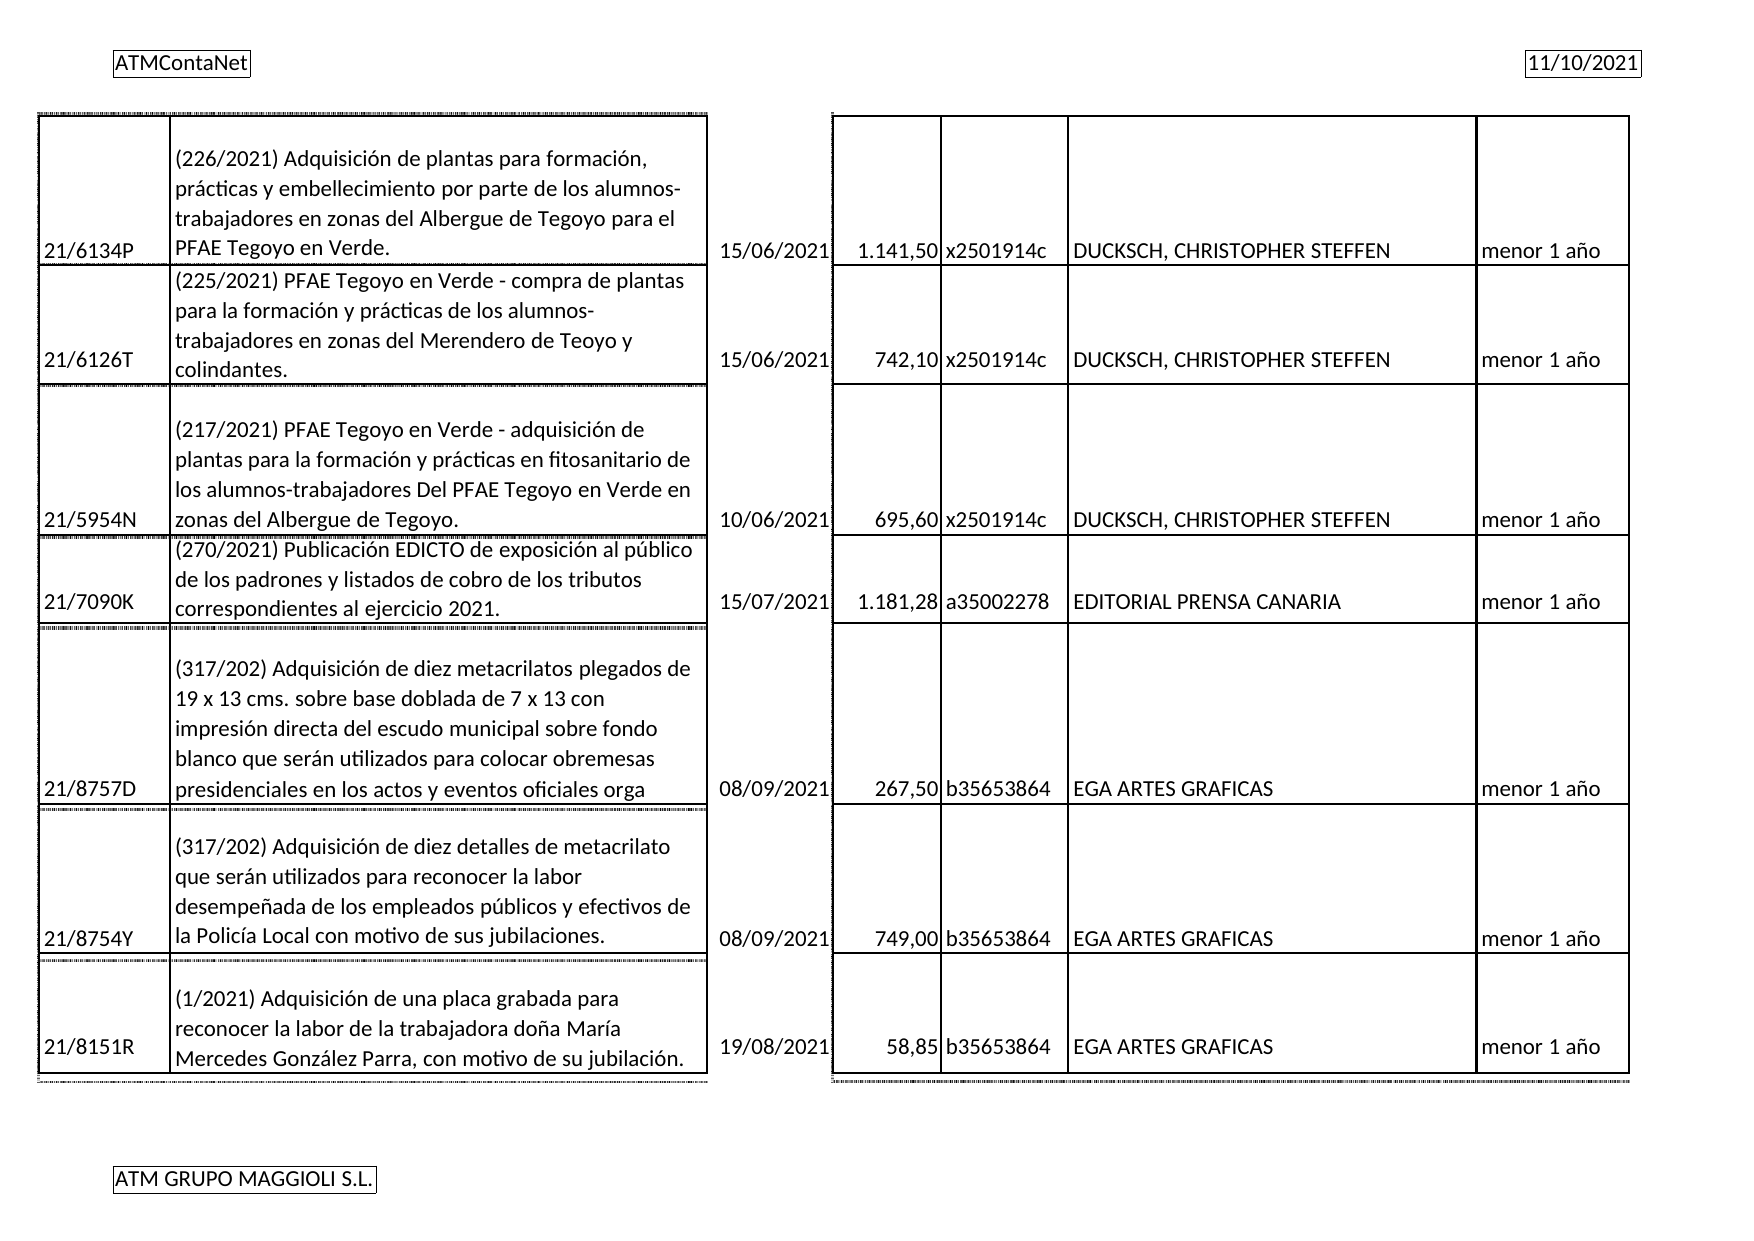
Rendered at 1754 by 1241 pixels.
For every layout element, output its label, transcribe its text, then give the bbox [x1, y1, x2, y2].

table_cell menor 1 año [1478, 385, 1628, 533]
table_header (226/2021) Adquisición de plantas para formación, prácticas y embellecimiento por parte de los alumnos- trabajadores en zonas del Albergue de Tegoyo para el PFAE Tegoyo en Verde. [171, 117, 706, 263]
table_cell 21/6126T [40, 266, 169, 383]
table_cell EGA ARTES GRAFICAS [1069, 624, 1475, 803]
table_header 21/6134P [40, 117, 169, 263]
table_cell menor 1 año [1478, 805, 1628, 952]
table_cell (225/2021) PFAE Tegoyo en Verde - compra de plantas para la formación y prácticas de los alumnos- trabajadores en zonas del Merendero de Teoyo y colindantes. [171, 266, 706, 383]
table_cell DUCKSCH, CHRISTOPHER STEFFEN [1069, 385, 1475, 533]
table_header menor 1 año [1478, 117, 1628, 264]
table_cell 21/5954N [40, 387, 169, 533]
table_cell 08/09/2021 [708, 803, 831, 952]
table_cell menor 1 año [1478, 266, 1628, 383]
table_cell 742,10 [834, 266, 940, 383]
table_cell b35653864 [942, 624, 1067, 803]
table_cell x2501914c [942, 385, 1067, 533]
table_cell [40, 954, 169, 959]
table_cell 10/06/2021 [708, 383, 831, 533]
table_cell a35002278 [942, 536, 1067, 622]
table_header 15/06/2021 [708, 115, 831, 264]
table_cell 15/06/2021 [708, 264, 831, 383]
table_cell 21/7090K [40, 539, 169, 622]
table_cell EDITORIAL PRENSA CANARIA [1069, 536, 1475, 622]
table_cell 1.181,28 [834, 536, 940, 622]
table_cell menor 1 año [1478, 954, 1628, 1072]
table_cell menor 1 año [1478, 624, 1628, 803]
table_cell 695,60 [834, 385, 940, 533]
table_cell 21/8754Y [40, 811, 169, 952]
table_cell (217/2021) PFAE Tegoyo en Verde - adquisición de plantas para la formación y prácticas en fitosanitario de los alumnos-trabajadores Del PFAE Tegoyo en Verde en zonas del Albergue de Tegoyo. [171, 387, 706, 533]
table_cell 19/08/2021 [708, 952, 831, 1072]
table_cell 749,00 [834, 805, 940, 952]
table_cell 15/07/2021 [708, 534, 831, 622]
table_cell (270/2021) Publicación EDICTO de exposición al público de los padrones y listados de cobro de los tributos correspondientes al ejercicio 2021. [171, 539, 706, 622]
table_cell (317/202) Adquisición de diez detalles de metacrilato que serán utilizados para reconocer la labor desempeñada de los empleados públicos y efectivos de la Policía Local con motivo de sus jubilaciones. [171, 811, 706, 952]
table_cell (317/202) Adquisición de diez metacrilatos plegados de 19 x 13 cms. sobre base doblada de 7 x 13 con impresión directa del escudo municipal sobre fondo blanco que serán utilizados para colocar obremesas presidenciales en los actos y eventos oficiales orga [171, 630, 706, 803]
table_cell EGA ARTES GRAFICAS [1069, 954, 1475, 1072]
table_cell b35653864 [942, 954, 1067, 1072]
table_cell x2501914c [942, 266, 1067, 383]
table_cell 58,85 [834, 954, 940, 1072]
table_cell 08/09/2021 [708, 622, 831, 803]
table_header 1.141,50 [834, 117, 940, 264]
table_cell 267,50 [834, 624, 940, 803]
table_cell EGA ARTES GRAFICAS [1069, 805, 1475, 952]
table_cell 21/8757D [40, 630, 169, 803]
table_cell menor 1 año [1478, 536, 1628, 622]
table_cell b35653864 [942, 805, 1067, 952]
table_cell (1/2021) Adquisición de una placa grabada para reconocer la labor de la trabajadora doña María Mercedes González Parra, con motivo de su jubilación. [171, 962, 706, 1072]
table_cell 21/8151R [40, 962, 169, 1072]
table_header DUCKSCH, CHRISTOPHER STEFFEN [1069, 117, 1475, 264]
table_cell DUCKSCH, CHRISTOPHER STEFFEN [1069, 266, 1475, 383]
table_header x2501914c [942, 117, 1067, 264]
